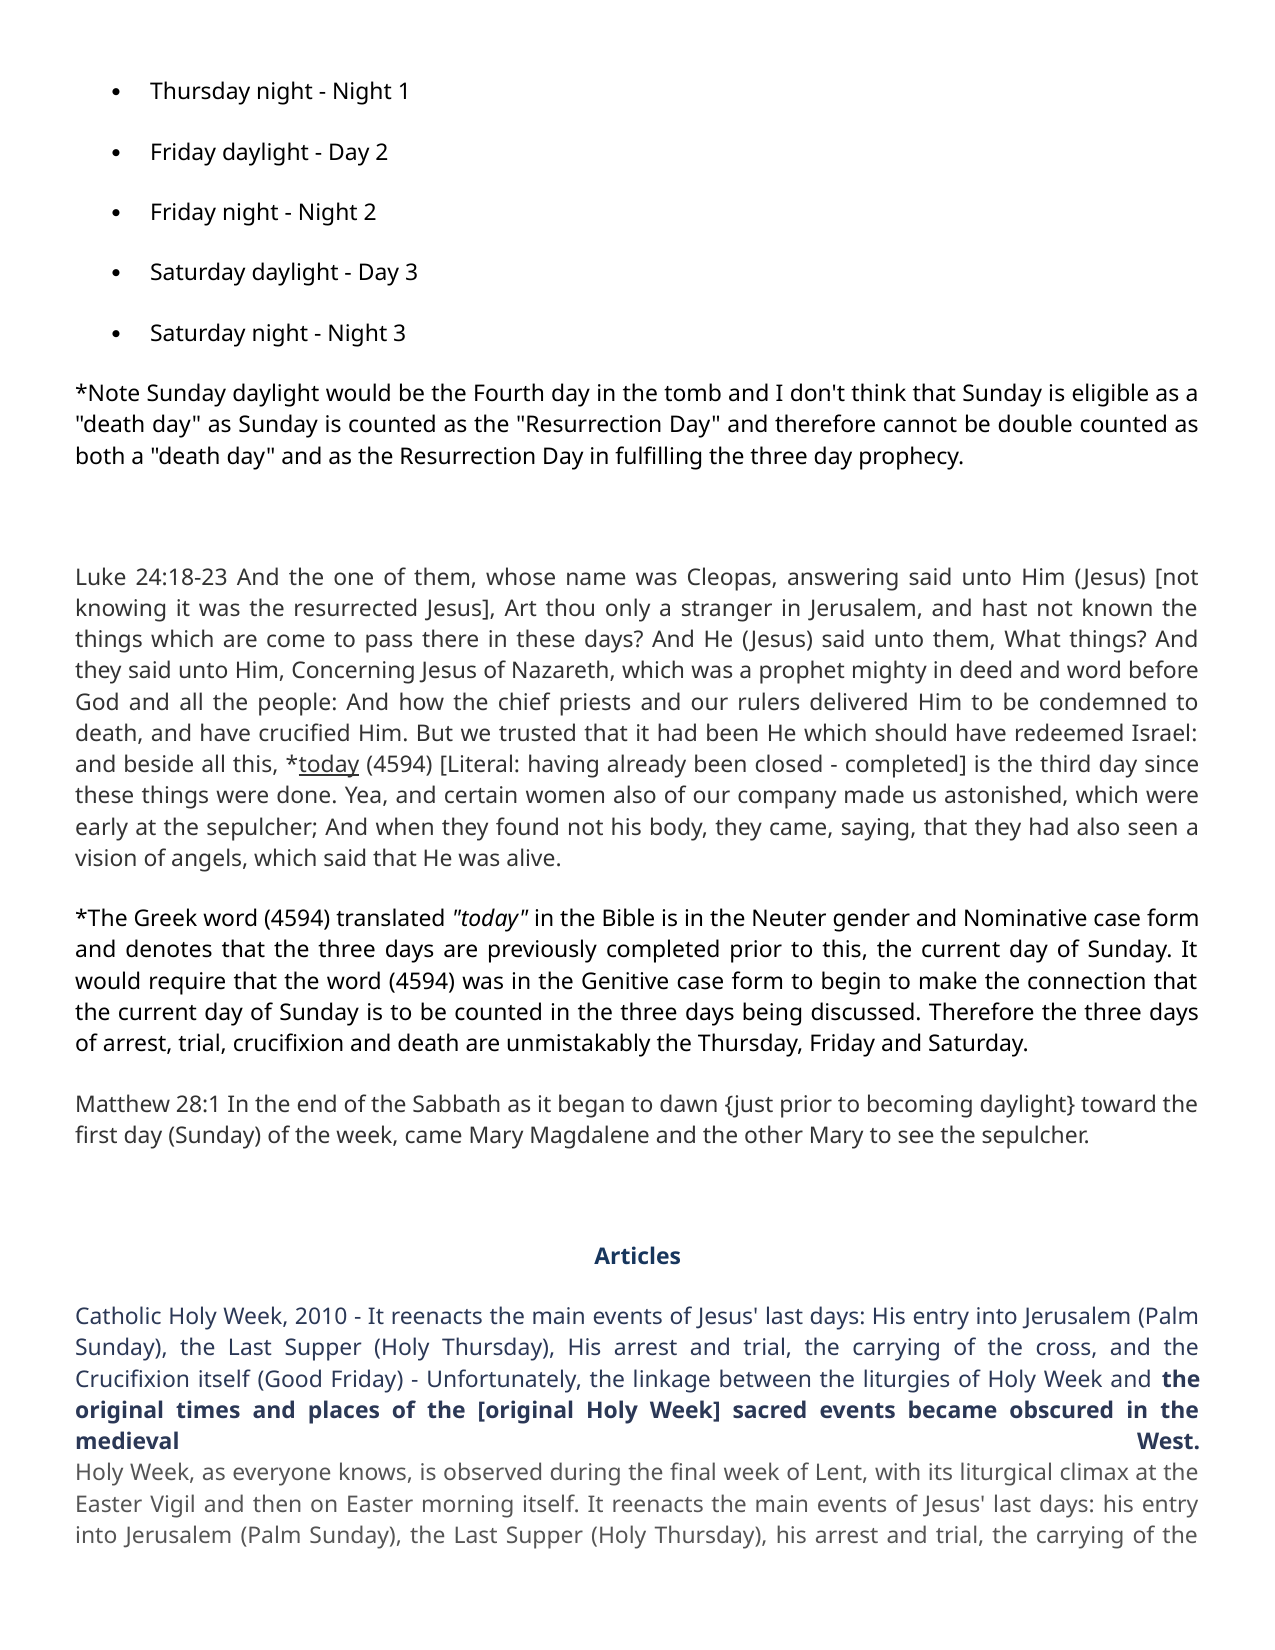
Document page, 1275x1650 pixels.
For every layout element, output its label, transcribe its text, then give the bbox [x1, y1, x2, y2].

text Catholic Holy Week, 2010 - It reenacts the main events of Jesus' last days: His entry into Jerusalem (Palm Sunday), the Last Supper (Holy Thursday), His arrest and trial, the carrying of the cross, and the Crucifixion itself (Good Friday) - Unfortunately, the linkage between the liturgies of Holy Week and the original times and places of the [original Holy Week] sacred events became obscured in the medieval West. Holy Week, as everyone knows, is observed during the final week of Lent, with its liturgical climax at the Easter Vigil and then on Easter morning itself. It reenacts the main events of Jesus' last days: his entry into Jerusalem (Palm Sunday), the Last Supper (Holy Thursday), his arrest and trial, the carrying of the [75, 1300, 1200, 1550]
text *Note Sunday daylight would be the Fourth day in the tomb and I don't think that Sunday is eligible as a "death day" as Sunday is counted as the "Resurrection Day" and therefore cannot be double counted as both a "death day" and as the Resurrection Day in fulfilling the three day prophecy. [75, 377, 1200, 471]
list Saturday night - Night 3 [112, 317, 1200, 348]
list Friday night - Night 2 [112, 196, 1200, 227]
list Saturday daylight - Day 3 [112, 256, 1200, 287]
list Thursday night - Night 1 [112, 75, 1200, 106]
text Matthew 28:1 In the end of the Sabbath as it began to dawn {just prior to becoming daylight} toward the first day (Sunday) of the week, came Mary Magdalene and the other Mary to see the sepulcher. [75, 1087, 1200, 1150]
text Luke 24:18-23 And the one of them, whose name was Cleopas, answering said unto Him (Jesus) [not knowing it was the resurrected Jesus], Art thou only a stranger in Jerusalem, and hast not known the things which are come to pass there in these days? And He (Jesus) said unto them, What things? And they said unto Him, Concerning Jesus of Nazareth, which was a prophet mighty in deed and word before God and all the people: And how the chief priests and our rulers delivered Him to be condemned to death, and have crucified Him. But we trusted that it had been He which should have redeemed Israel: and beside all this, *today (4594) [Literal: having already been closed - completed] is the third day since these things were done. Yea, and certain women also of our company made us astonished, which were early at the sepulcher; And when they found not his body, they came, saying, that they had also seen a vision of angels, which said that He was alive. [75, 560, 1200, 873]
list Friday daylight - Day 2 [112, 135, 1200, 167]
text *The Greek word (4594) translated "today" in the Bible is in the Neuter gender and Nominative case form and denotes that the three days are previously completed prior to this, the current day of Sunday. It would require that the word (4594) was in the Genitive case form to begin to make the connection that the current day of Sunday is to be counted in the three days being discussed. Therefore the three days of arrest, trial, crucifixion and death are unmistakably the Thursday, Friday and Saturday. [75, 902, 1200, 1058]
subtitle Articles [75, 1239, 1200, 1271]
